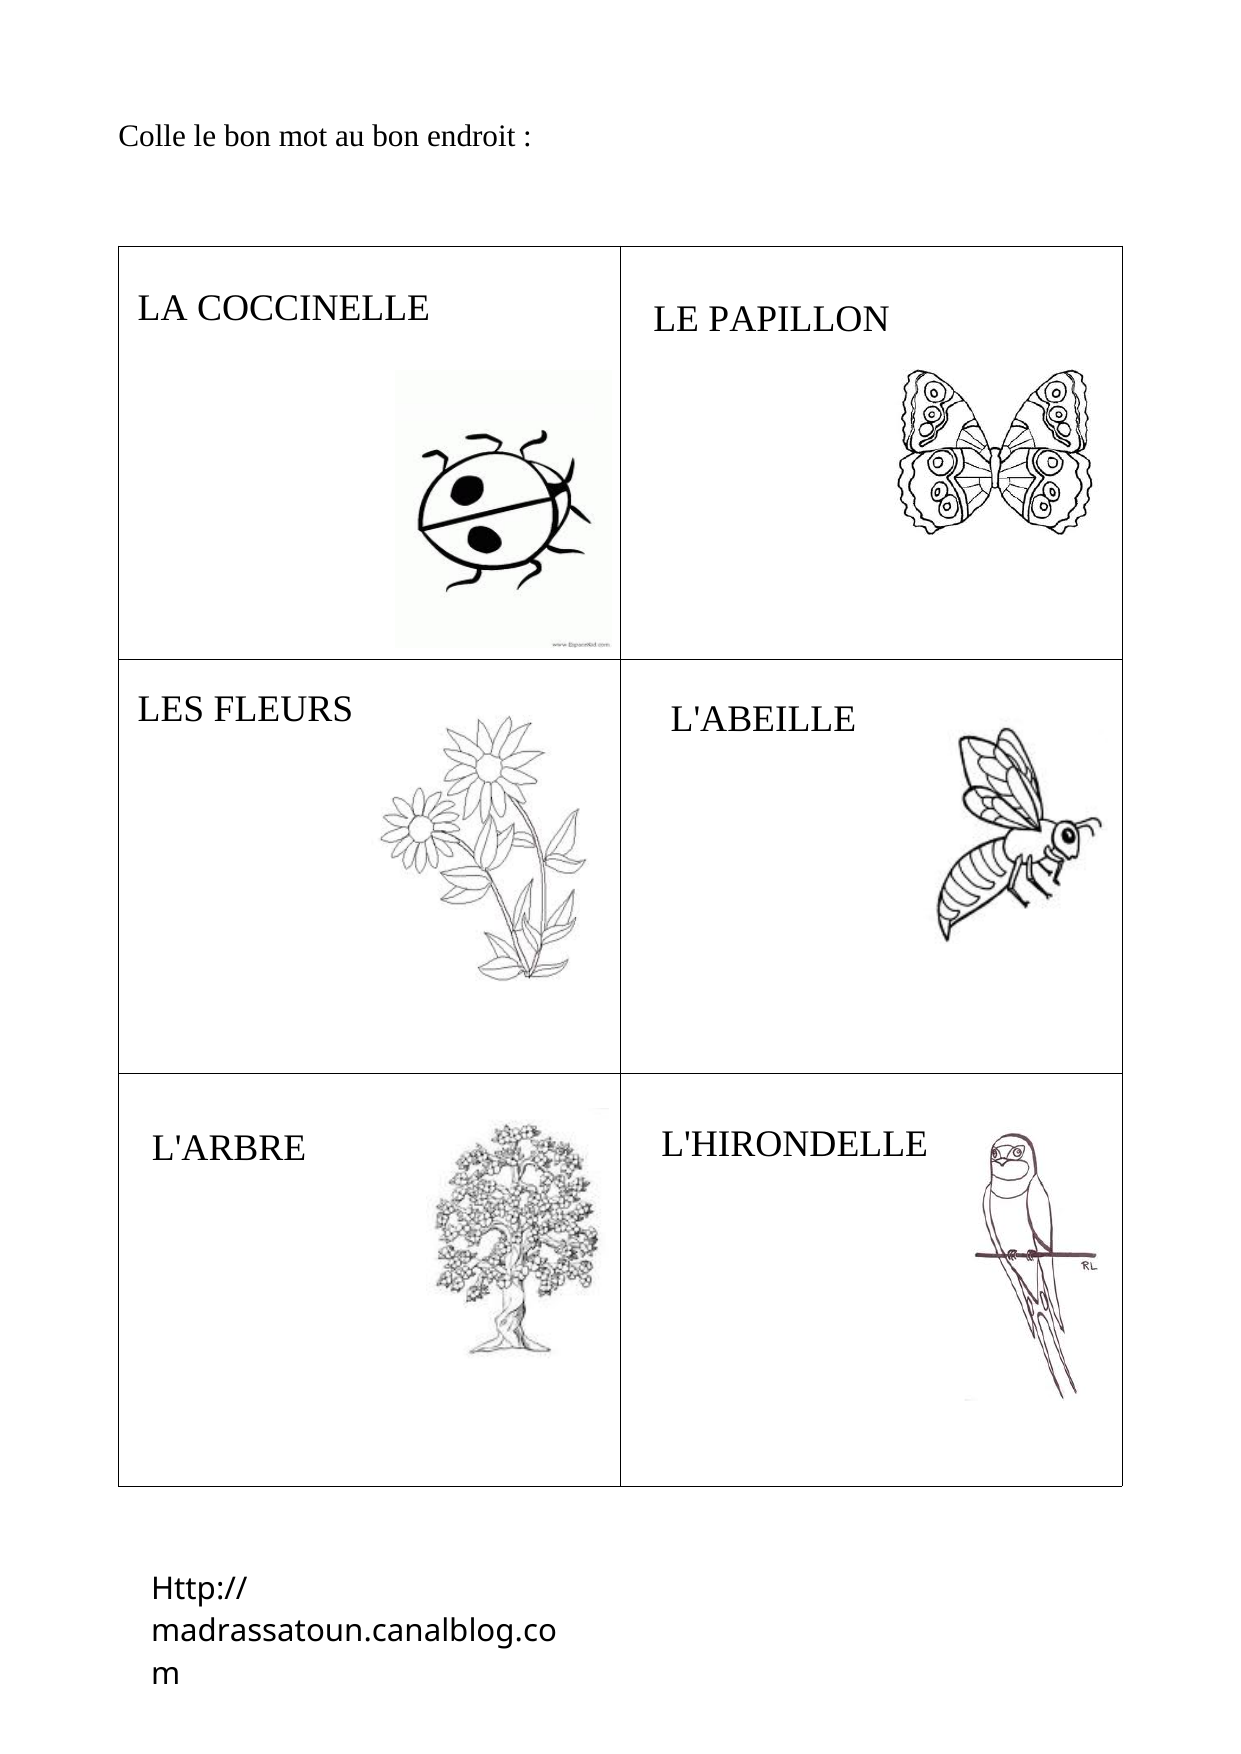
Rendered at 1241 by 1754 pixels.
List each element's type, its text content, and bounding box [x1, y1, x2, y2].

picture [395, 370, 612, 648]
text Colle le bon mot au bon endroit : [118, 118, 1122, 153]
picture [426, 1108, 609, 1368]
table_cell [119, 660, 620, 1072]
table_header [621, 247, 1122, 354]
table_cell [621, 660, 1122, 1072]
table_header [119, 247, 620, 659]
table_cell [119, 1368, 620, 1486]
picture [362, 705, 614, 1008]
picture [964, 1111, 1112, 1401]
table_header [621, 355, 1122, 659]
table_cell [621, 1074, 1122, 1486]
table_cell [119, 1074, 620, 1367]
picture [878, 354, 1105, 545]
